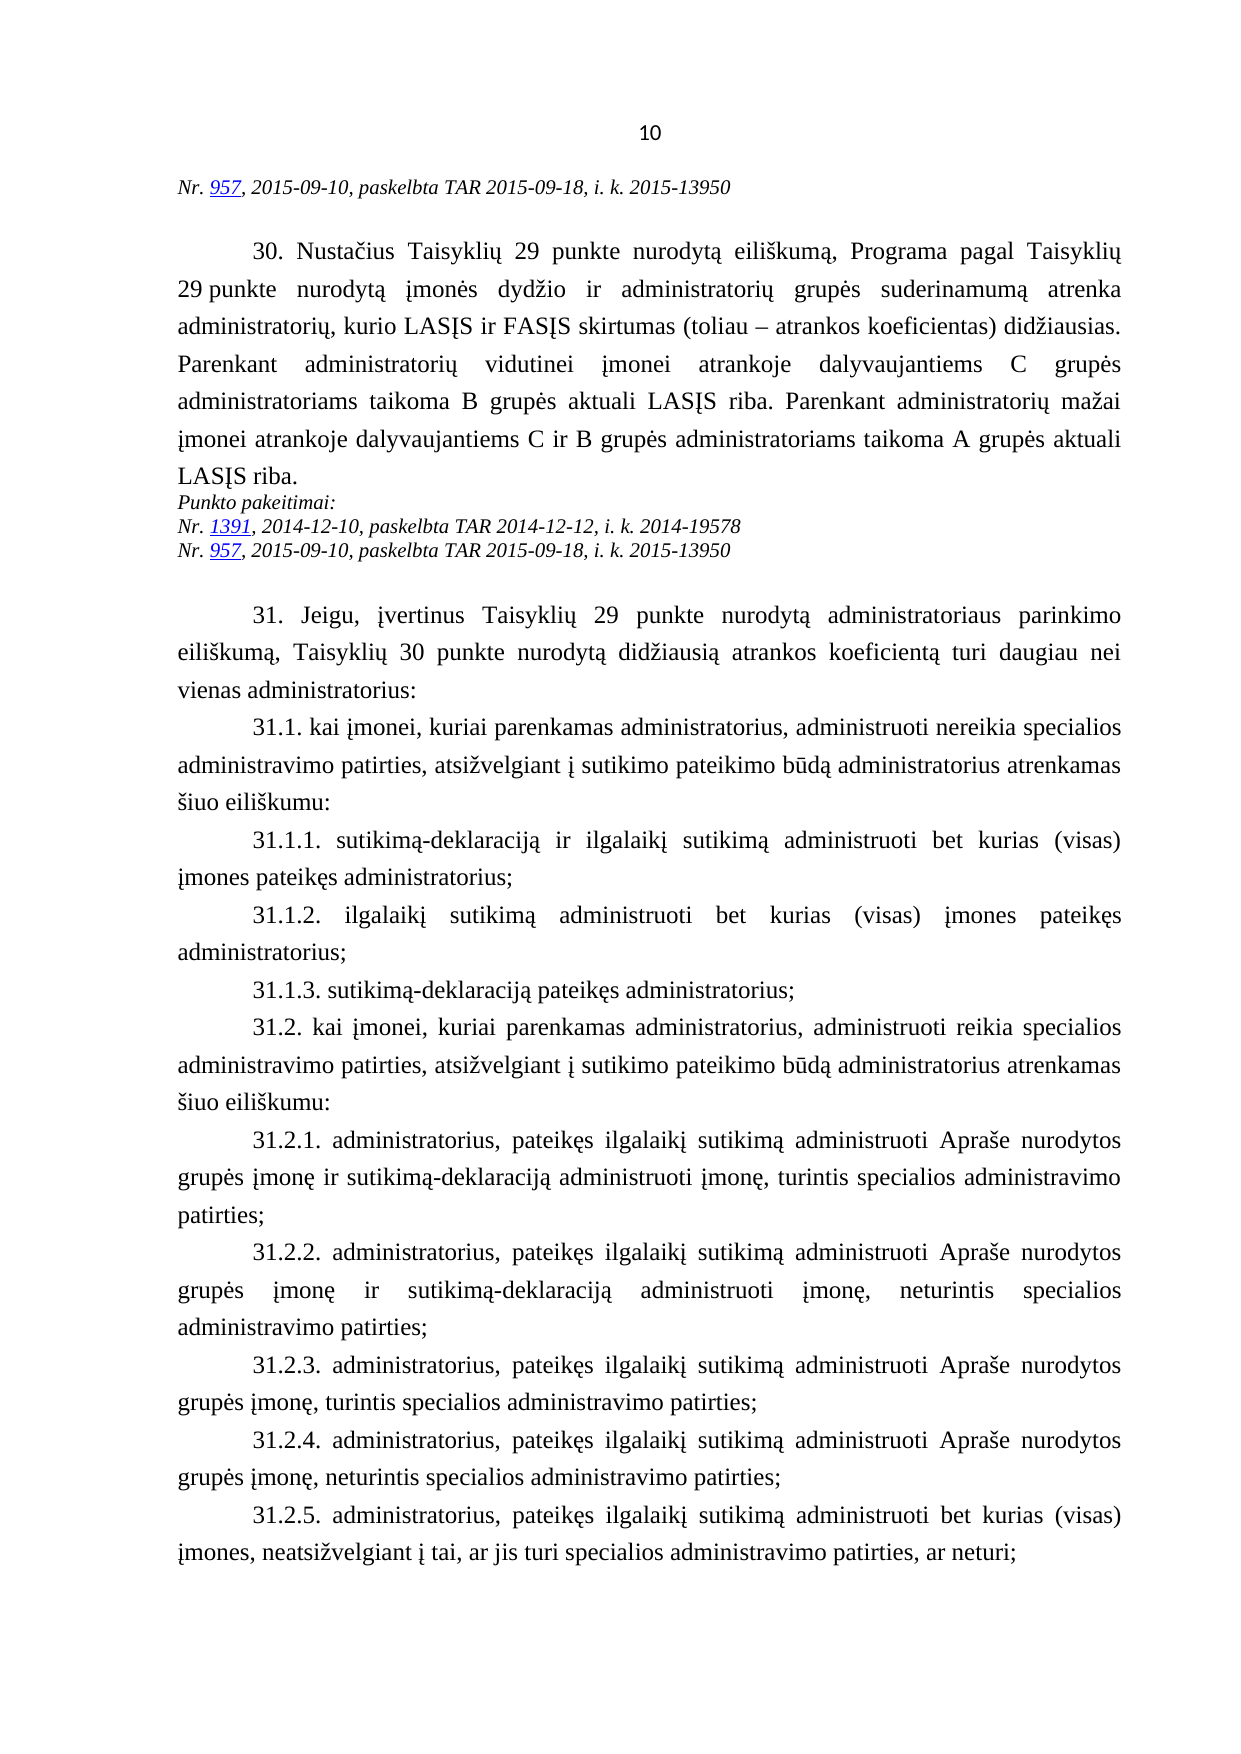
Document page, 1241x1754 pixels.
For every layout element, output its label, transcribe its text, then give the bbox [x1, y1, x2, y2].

text 30. Nustačius Taisyklių 29 punkte nurodytą eiliškumą, Programa pagal Taisyklių 29 punkte nurodytą įmonės dydžio ir administratorių grupės suderinamumą atrenka administratorių, kurio LASĮS ir FASĮS skirtumas (toliau – atrankos koeficientas) didžiausias. Parenkant administratorių vidutinei įmonei atrankoje dalyvaujantiems C grupės administratoriams taikoma B grupės aktuali LASĮS riba. Parenkant administratorių mažai įmonei atrankoje dalyvaujantiems C ir B grupės administratoriams taikoma A grupės aktuali LASĮS riba. [177, 228, 1122, 490]
text 31.1.3. sutikimą-deklaraciją pateikęs administratorius; [177, 966, 1122, 1004]
text 31.1.2. ilgalaikį sutikimą administruoti bet kurias (visas) įmones pateikęs administratorius; [177, 891, 1122, 966]
text 31. Jeigu, įvertinus Taisyklių 29 punkte nurodytą administratoriaus parinkimo eiliškumą, Taisyklių 30 punkte nurodytą didžiausią atrankos koeficientą turi daugiau nei vienas administratorius: [177, 591, 1122, 704]
text 31.1.1. sutikimą-deklaraciją ir ilgalaikį sutikimą administruoti bet kurias (visas) įmones pateikęs administratorius; [177, 816, 1122, 891]
text 31.2.2. administratorius, pateikęs ilgalaikį sutikimą administruoti Apraše nurodytos grupės įmonę ir sutikimą-deklaraciją administruoti įmonę, neturintis specialios administravimo patirties; [177, 1229, 1122, 1341]
text 31.2.5. administratorius, pateikęs ilgalaikį sutikimą administruoti bet kurias (visas) įmones, neatsižvelgiant į tai, ar jis turi specialios administravimo patirties, ar neturi; [177, 1491, 1122, 1566]
text Nr. 1391, 2014-12-10, paskelbta TAR 2014-12-12, i. k. 2014-19578 [177, 514, 1122, 538]
text 31.2. kai įmonei, kuriai parenkamas administratorius, administruoti reikia specialios administravimo patirties, atsižvelgiant į sutikimo pateikimo būdą administratorius atrenkamas šiuo eiliškumu: [177, 1004, 1122, 1116]
text 31.2.4. administratorius, pateikęs ilgalaikį sutikimą administruoti Apraše nurodytos grupės įmonę, neturintis specialios administravimo patirties; [177, 1416, 1122, 1491]
text 31.2.3. administratorius, pateikęs ilgalaikį sutikimą administruoti Apraše nurodytos grupės įmonę, turintis specialios administravimo patirties; [177, 1341, 1122, 1416]
text 31.2.1. administratorius, pateikęs ilgalaikį sutikimą administruoti Apraše nurodytos grupės įmonę ir sutikimą-deklaraciją administruoti įmonę, turintis specialios administravimo patirties; [177, 1116, 1122, 1229]
text Nr. 957, 2015-09-10, paskelbta TAR 2015-09-18, i. k. 2015-13950 [177, 175, 1122, 199]
text Nr. 957, 2015-09-10, paskelbta TAR 2015-09-18, i. k. 2015-13950 [177, 538, 1122, 562]
text 31.1. kai įmonei, kuriai parenkamas administratorius, administruoti nereikia specialios administravimo patirties, atsižvelgiant į sutikimo pateikimo būdą administratorius atrenkamas šiuo eiliškumu: [177, 704, 1122, 816]
text Punkto pakeitimai: [177, 490, 1122, 514]
